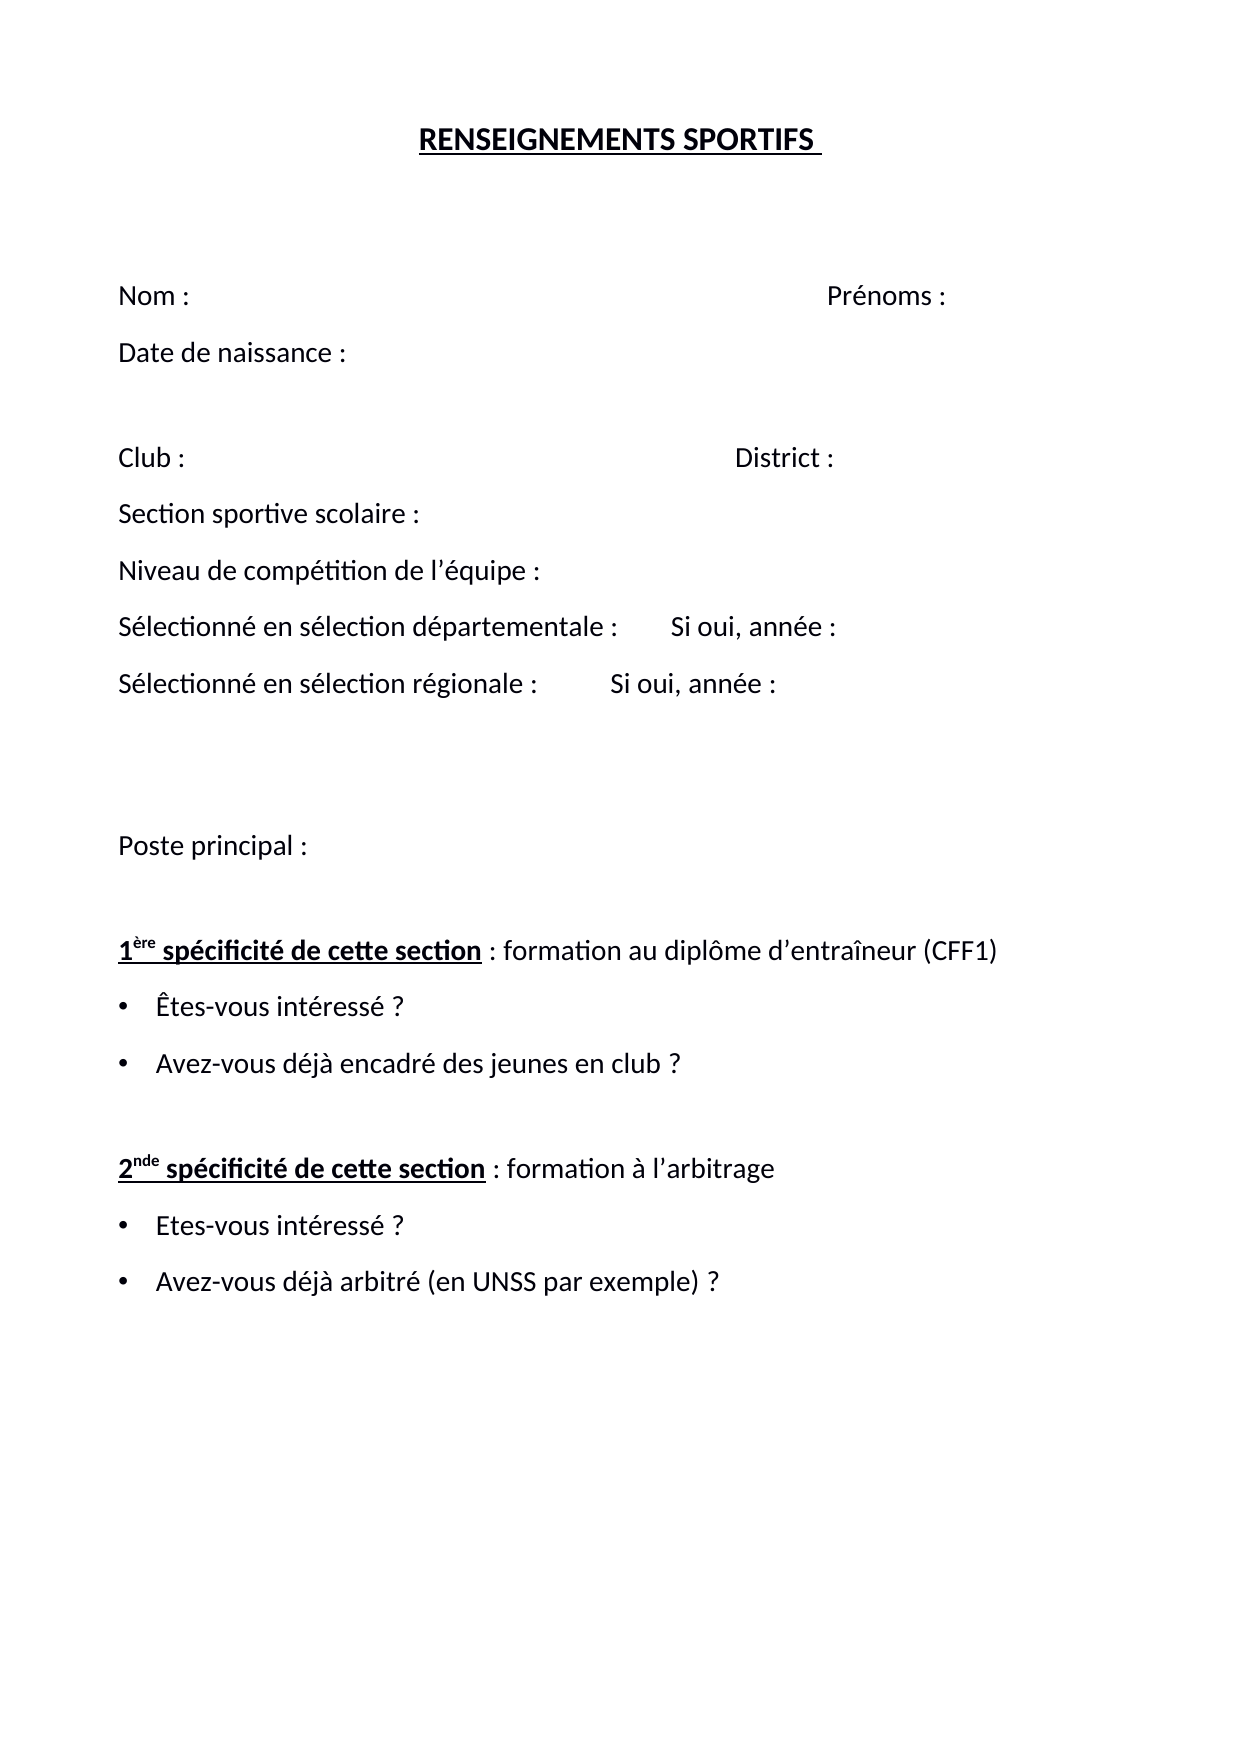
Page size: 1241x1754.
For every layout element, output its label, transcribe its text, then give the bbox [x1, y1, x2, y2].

text Section sportive scolaire : [118, 496, 1122, 531]
list Avez-vous déjà encadré des jeunes en club ? [81, 1045, 1122, 1081]
text RENSEIGNEMENTS SPORTIFS [118, 118, 1122, 159]
text Date de naissance : [118, 334, 1122, 369]
text Club : District : [118, 439, 1122, 475]
text 2nde spécificité de cette section : formation à l’arbitrage [118, 1150, 1122, 1186]
text Sélectionné en sélection départementale : Si oui, année : [118, 608, 1122, 644]
text Nom : Prénoms : [118, 277, 1122, 313]
list Etes-vous intéressé ? [81, 1207, 1122, 1242]
text 1ère spécificité de cette section : formation au diplôme d’entraîneur (CFF1) [118, 932, 1122, 968]
text Sélectionné en sélection régionale : Si oui, année : [118, 665, 1122, 701]
text Niveau de compétition de l’équipe : [118, 552, 1122, 588]
text Poste principal : [118, 827, 1122, 862]
list Avez-vous déjà arbitré (en UNSS par exemple) ? [81, 1263, 1122, 1299]
list Êtes-vous intéressé ? [81, 988, 1122, 1024]
